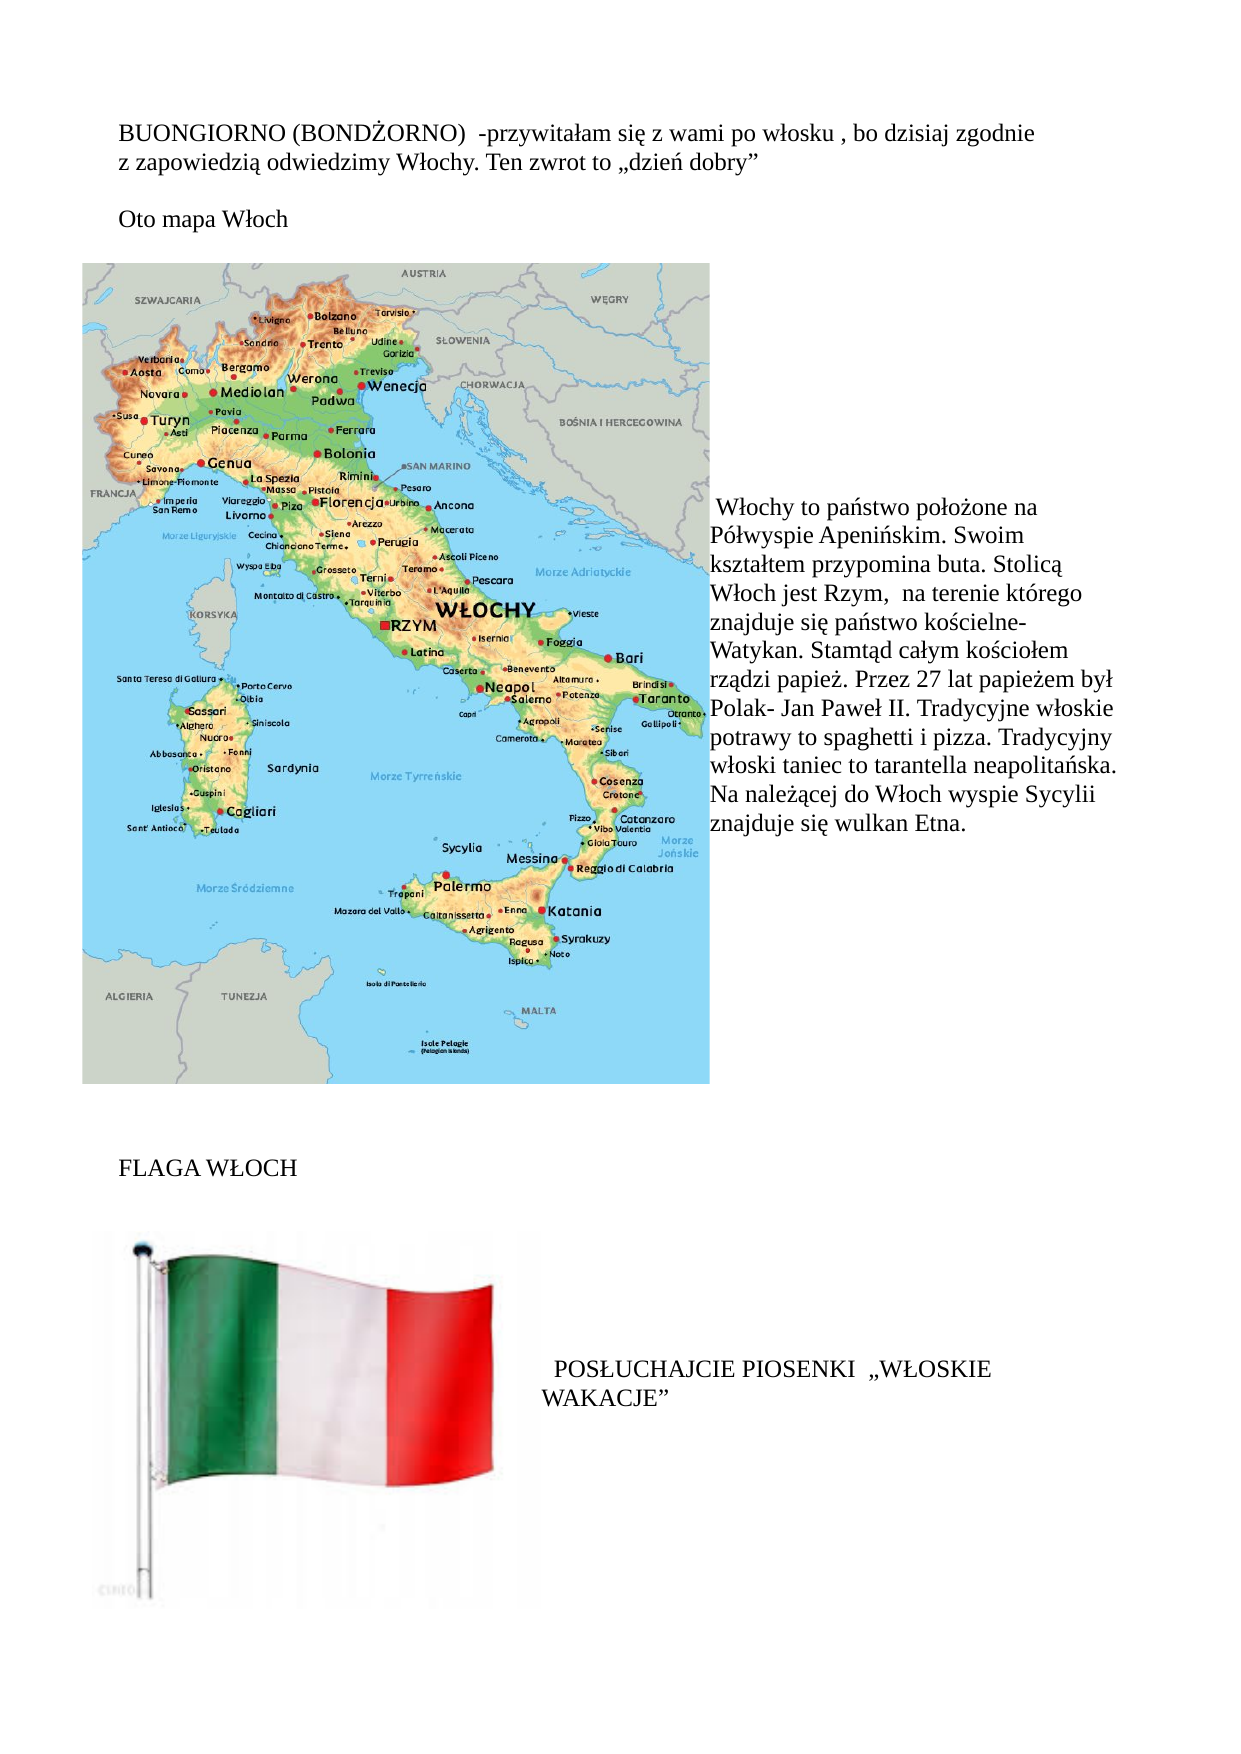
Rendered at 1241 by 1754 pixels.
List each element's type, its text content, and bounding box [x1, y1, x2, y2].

text BUONGIORNO (BONDŻORNO) -przywitałam się z wami po włosku , bo dzisiaj zgodnie z zapowiedzią odwiedzimy Włochy. Ten zwrot to „dzień dobry” [118, 118, 1122, 176]
picture [91, 1231, 542, 1609]
picture [82, 263, 710, 1084]
text Włochy to państwo położone na Półwyspie Apenińskim. Swoim kształtem przypomina buta. Stolicą Włoch jest Rzym, na terenie którego znajduje się państwo kościelne- Watykan. Stamtąd całym kościołem rządzi papież. Przez 27 lat papieżem był Polak- Jan Paweł II. Tradycyjne włoskie potrawy to spaghetti i pizza. Tradycyjny włoski taniec to tarantella neapolitańska. Na należącej do Włoch wyspie Sycylii znajduje się wulkan Etna. [710, 492, 1122, 837]
text Oto mapa Włoch [118, 204, 1122, 233]
text FLAGA WŁOCH [118, 1153, 1122, 1182]
text POSŁUCHAJCIE PIOSENKI „WŁOSKIE WAKACJE” [542, 1354, 1122, 1412]
